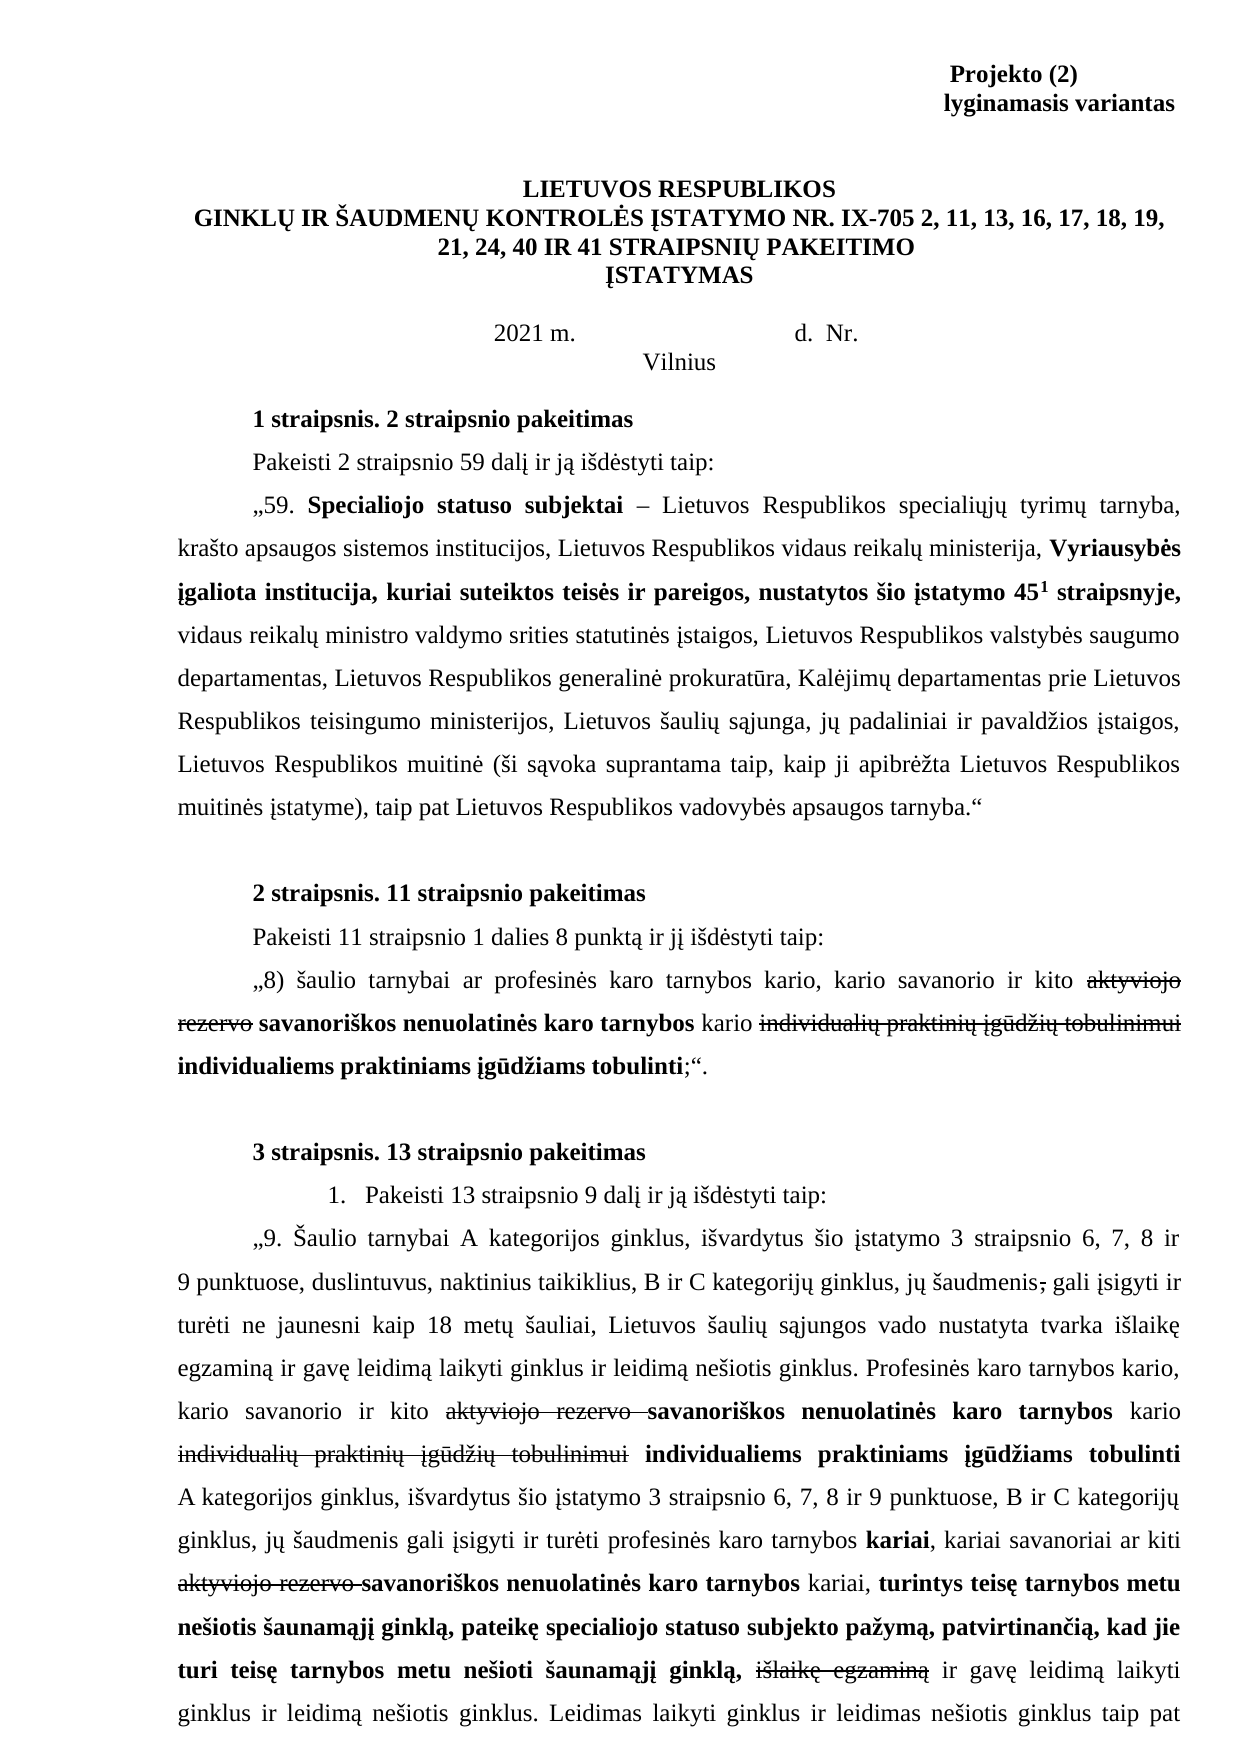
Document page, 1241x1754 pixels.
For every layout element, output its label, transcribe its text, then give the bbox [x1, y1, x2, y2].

text Vilnius [177, 347, 1181, 375]
text „8) šaulio tarnybai ar profesinės karo tarnybos kario, kario savanorio ir kito aktyviojo rezervo savanoriškos nenuolatinės karo tarnybos kario individualių praktinių įgūdžių tobulinimui individualiems praktiniams įgūdžiams tobulinti;“. [177, 965, 1181, 1080]
text ĮSTATYMAS [177, 260, 1181, 289]
text Projekto (2) [177, 59, 1078, 88]
text Pakeisti 2 straipsnio 59 dalį ir ją išdėstyti taip: [177, 447, 1181, 476]
text LIETUVOS RESPUBLIKOS [177, 174, 1181, 203]
text Pakeisti 11 straipsnio 1 dalies 8 punktą ir jį išdėstyti taip: [177, 922, 1181, 950]
text 2021 m. d. Nr. [177, 318, 1181, 347]
text „9. Šaulio tarnybai A kategorijos ginklus, išvardytus šio įstatymo 3 straipsnio 6, 7, 8 ir 9 punktuose, duslintuvus, naktinius taikiklius, B ir C kategorijų ginklus, jų šaudmenis, gali įsigyti ir turėti ne jaunesni kaip 18 metų šauliai, Lietuvos šaulių sąjungos vado nustatyta tvarka išlaikę egzaminą ir gavę leidimą laikyti ginklus ir leidimą nešiotis ginklus. Profesinės karo tarnybos kario, kario savanorio ir kito aktyviojo rezervo savanoriškos nenuolatinės karo tarnybos kario individualių praktinių įgūdžių tobulinimui individualiems praktiniams įgūdžiams tobulinti A kategorijos ginklus, išvardytus šio įstatymo 3 straipsnio 6, 7, 8 ir 9 punktuose, B ir C kategorijų ginklus, jų šaudmenis gali įsigyti ir turėti profesinės karo tarnybos kariai, kariai savanoriai ar kiti aktyviojo rezervo savanoriškos nenuolatinės karo tarnybos kariai, turintys teisę tarnybos metu nešiotis šaunamąjį ginklą, pateikę specialiojo statuso subjekto pažymą, patvirtinančią, kad jie turi teisę tarnybos metu nešioti šaunamąjį ginklą, išlaikę egzaminą ir gavę leidimą laikyti ginklus ir leidimą nešiotis ginklus. Leidimas laikyti ginklus ir leidimas nešiotis ginklus taip pat [177, 1223, 1181, 1727]
text 3 straipsnis. 13 straipsnio pakeitimas [177, 1137, 1181, 1166]
list Pakeisti 13 straipsnio 9 dalį ir ją išdėstyti taip: [327, 1180, 1181, 1209]
text lyginamasis variantas [177, 88, 1181, 117]
text „59. Specialiojo statuso subjektai – Lietuvos Respublikos specialiųjų tyrimų tarnyba, krašto apsaugos sistemos institucijos, Lietuvos Respublikos vidaus reikalų ministerija, Vyriausybės įgaliota institucija, kuriai suteiktos teisės ir pareigos, nustatytos šio įstatymo 451 straipsnyje, vidaus reikalų ministro valdymo srities statutinės įstaigos, Lietuvos Respublikos valstybės saugumo departamentas, Lietuvos Respublikos generalinė prokuratūra, Kalėjimų departamentas prie Lietuvos Respublikos teisingumo ministerijos, Lietuvos šaulių sąjunga, jų padaliniai ir pavaldžios įstaigos, Lietuvos Respublikos muitinė (ši sąvoka suprantama taip, kaip ji apibrėžta Lietuvos Respublikos muitinės įstatyme), taip pat Lietuvos Respublikos vadovybės apsaugos tarnyba.“ [177, 490, 1181, 821]
text 1 straipsnis. 2 straipsnio pakeitimas [177, 404, 1181, 433]
text GINKLŲ IR ŠAUDMENŲ KONTROLĖS ĮSTATYMO NR. IX-705 2, 11, 13, 16, 17, 18, 19, 21, 24, 40 IR 41 STRAIPSNIų PAKEITIMO [177, 203, 1181, 260]
text 2 straipsnis. 11 straipsnio pakeitimas [177, 878, 1181, 907]
